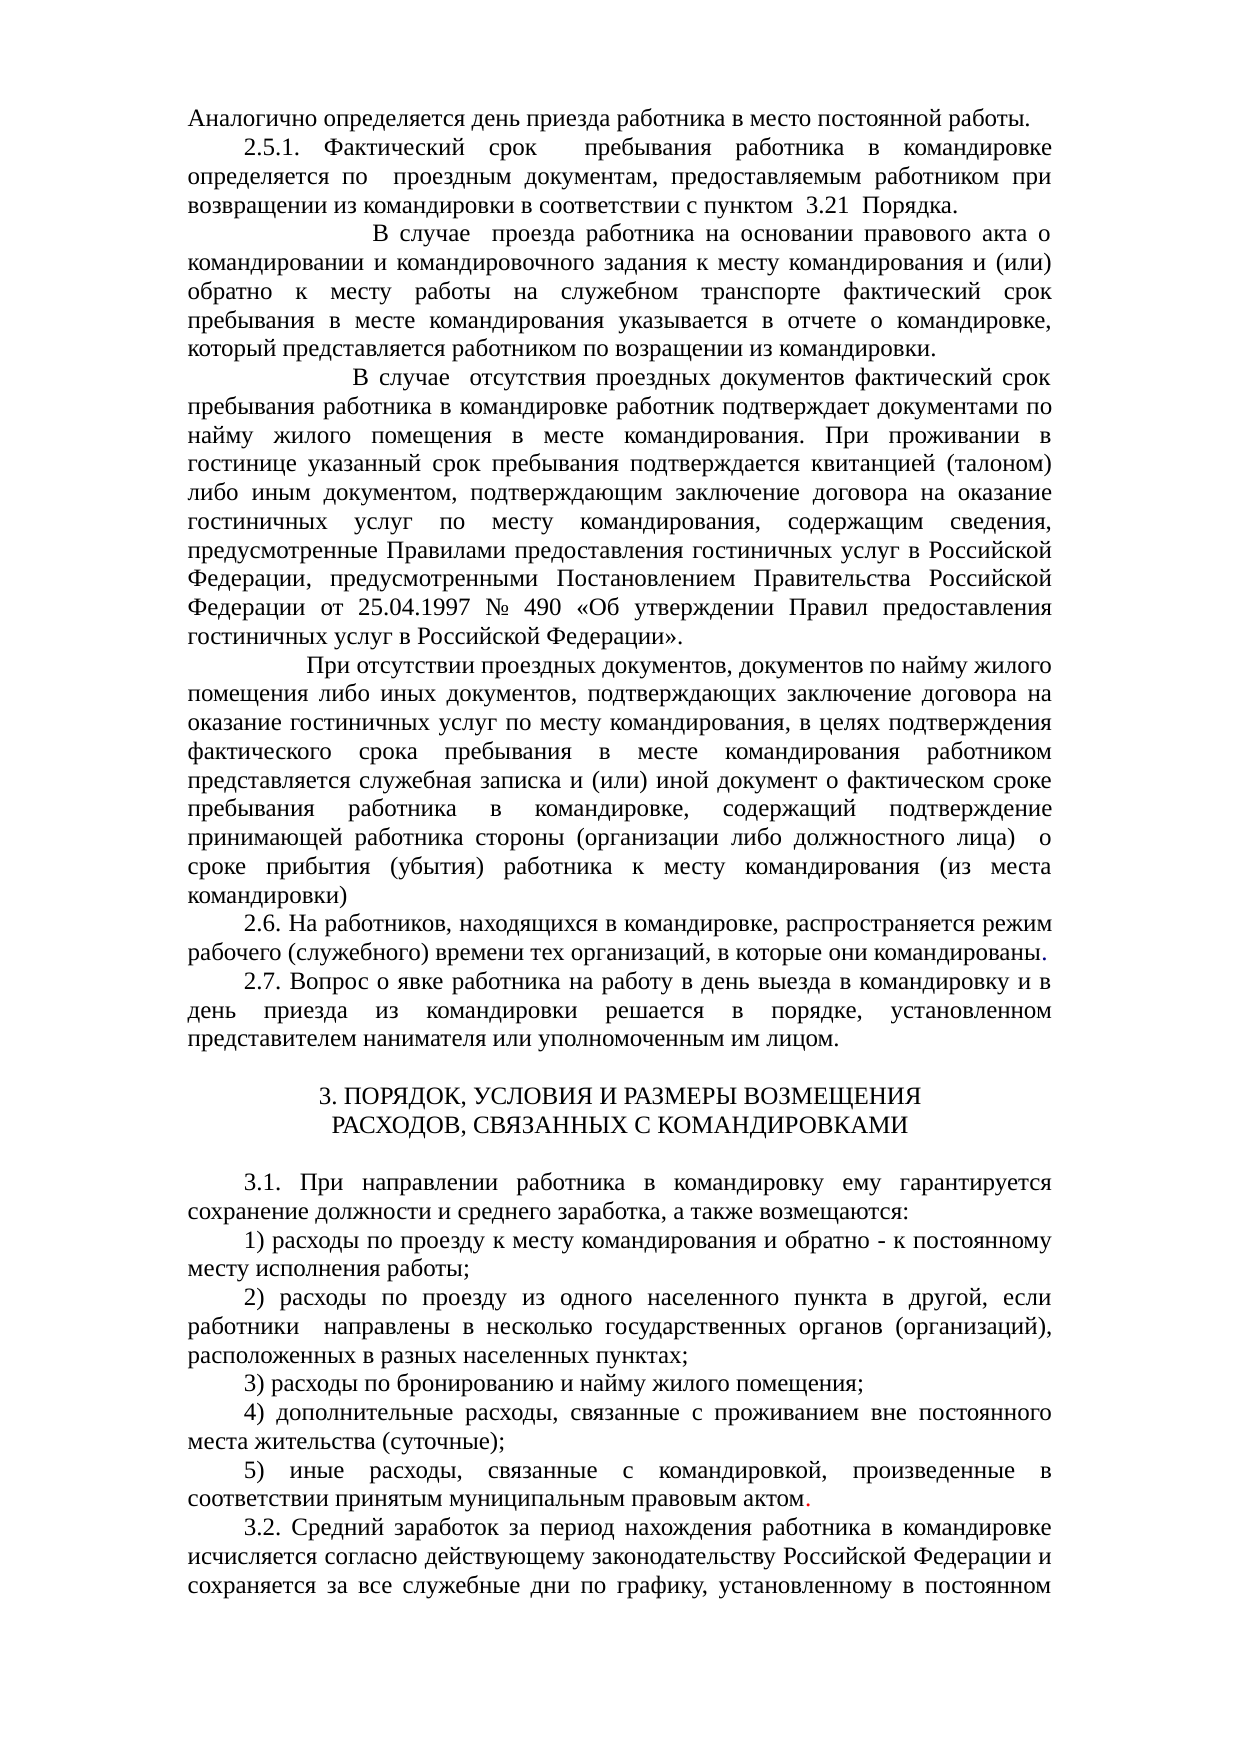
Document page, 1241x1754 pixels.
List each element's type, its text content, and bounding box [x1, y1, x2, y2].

text 1) расходы по проезду к месту командирования и обратно - к постоянному месту исполнения работы; [187, 1225, 1053, 1282]
text 5) иные расходы, связанные с командировкой, произведенные в соответствии принятым муниципальным правовым актом. [187, 1455, 1053, 1512]
text 4) дополнительные расходы, связанные с проживанием вне постоянного места жительства (суточные); [187, 1397, 1053, 1455]
text 2.5.1. Фактический срок пребывания работника в командировке определяется по проездным документам, предоставляемым работником при возвращении из командировки в соответствии с пунктом 3.21 Порядка. [187, 132, 1053, 218]
text 3.2. Средний заработок за период нахождения работника в командировке исчисляется согласно действующему законодательству Российской Федерации и сохраняется за все служебные дни по графику, установленному в постоянном [187, 1512, 1053, 1598]
text Аналогично определяется день приезда работника в место постоянной работы. [187, 103, 1053, 132]
text 3.1. При направлении работника в командировку ему гарантируется сохранение должности и среднего заработка, а также возмещаются: [187, 1167, 1053, 1225]
text В случае проезда работника на основании правового акта о командировании и командировочного задания к месту командирования и (или) обратно к месту работы на служебном транспорте фактический срок пребывания в месте командирования указывается в отчете о командировке, который представляется работником по возращении из командировки. [187, 218, 1053, 362]
text РАСХОДОВ, СВЯЗАННЫХ С КОМАНДИРОВКАМИ [187, 1110, 1053, 1138]
text 3) расходы по бронированию и найму жилого помещения; [187, 1368, 1053, 1397]
text При отсутствии проездных документов, документов по найму жилого помещения либо иных документов, подтверждающих заключение договора на оказание гостиничных услуг по месту командирования, в целях подтверждения фактического срока пребывания в месте командирования работником представляется служебная записка и (или) иной документ о фактическом сроке пребывания работника в командировке, содержащий подтверждение принимающей работника стороны (организации либо должностного лица) о сроке прибытия (убытия) работника к месту командирования (из места командировки) [187, 650, 1053, 908]
text 2.7. Вопрос о явке работника на работу в день выезда в командировку и в день приезда из командировки решается в порядке, установленном представителем нанимателя или уполномоченным им лицом. [187, 966, 1053, 1052]
text 2.6. На работников, находящихся в командировке, распространяется режим рабочего (служебного) времени тех организаций, в которые они командированы. [187, 908, 1053, 966]
text 2) расходы по проезду из одного населенного пункта в другой, если работники направлены в несколько государственных органов (организаций), расположенных в разных населенных пунктах; [187, 1282, 1053, 1368]
text В случае отсутствия проездных документов фактический срок пребывания работника в командировке работник подтверждает документами по найму жилого помещения в месте командирования. При проживании в гостинице указанный срок пребывания подтверждается квитанцией (талоном) либо иным документом, подтверждающим заключение договора на оказание гостиничных услуг по месту командирования, содержащим сведения, предусмотренные Правилами предоставления гостиничных услуг в Российской Федерации, предусмотренными Постановлением Правительства Российской Федерации от 25.04.1997 № 490 «Об утверждении Правил предоставления гостиничных услуг в Российской Федерации». [187, 362, 1053, 650]
text 3. ПОРЯДОК, УСЛОВИЯ И РАЗМЕРЫ ВОЗМЕЩЕНИЯ [187, 1081, 1053, 1110]
